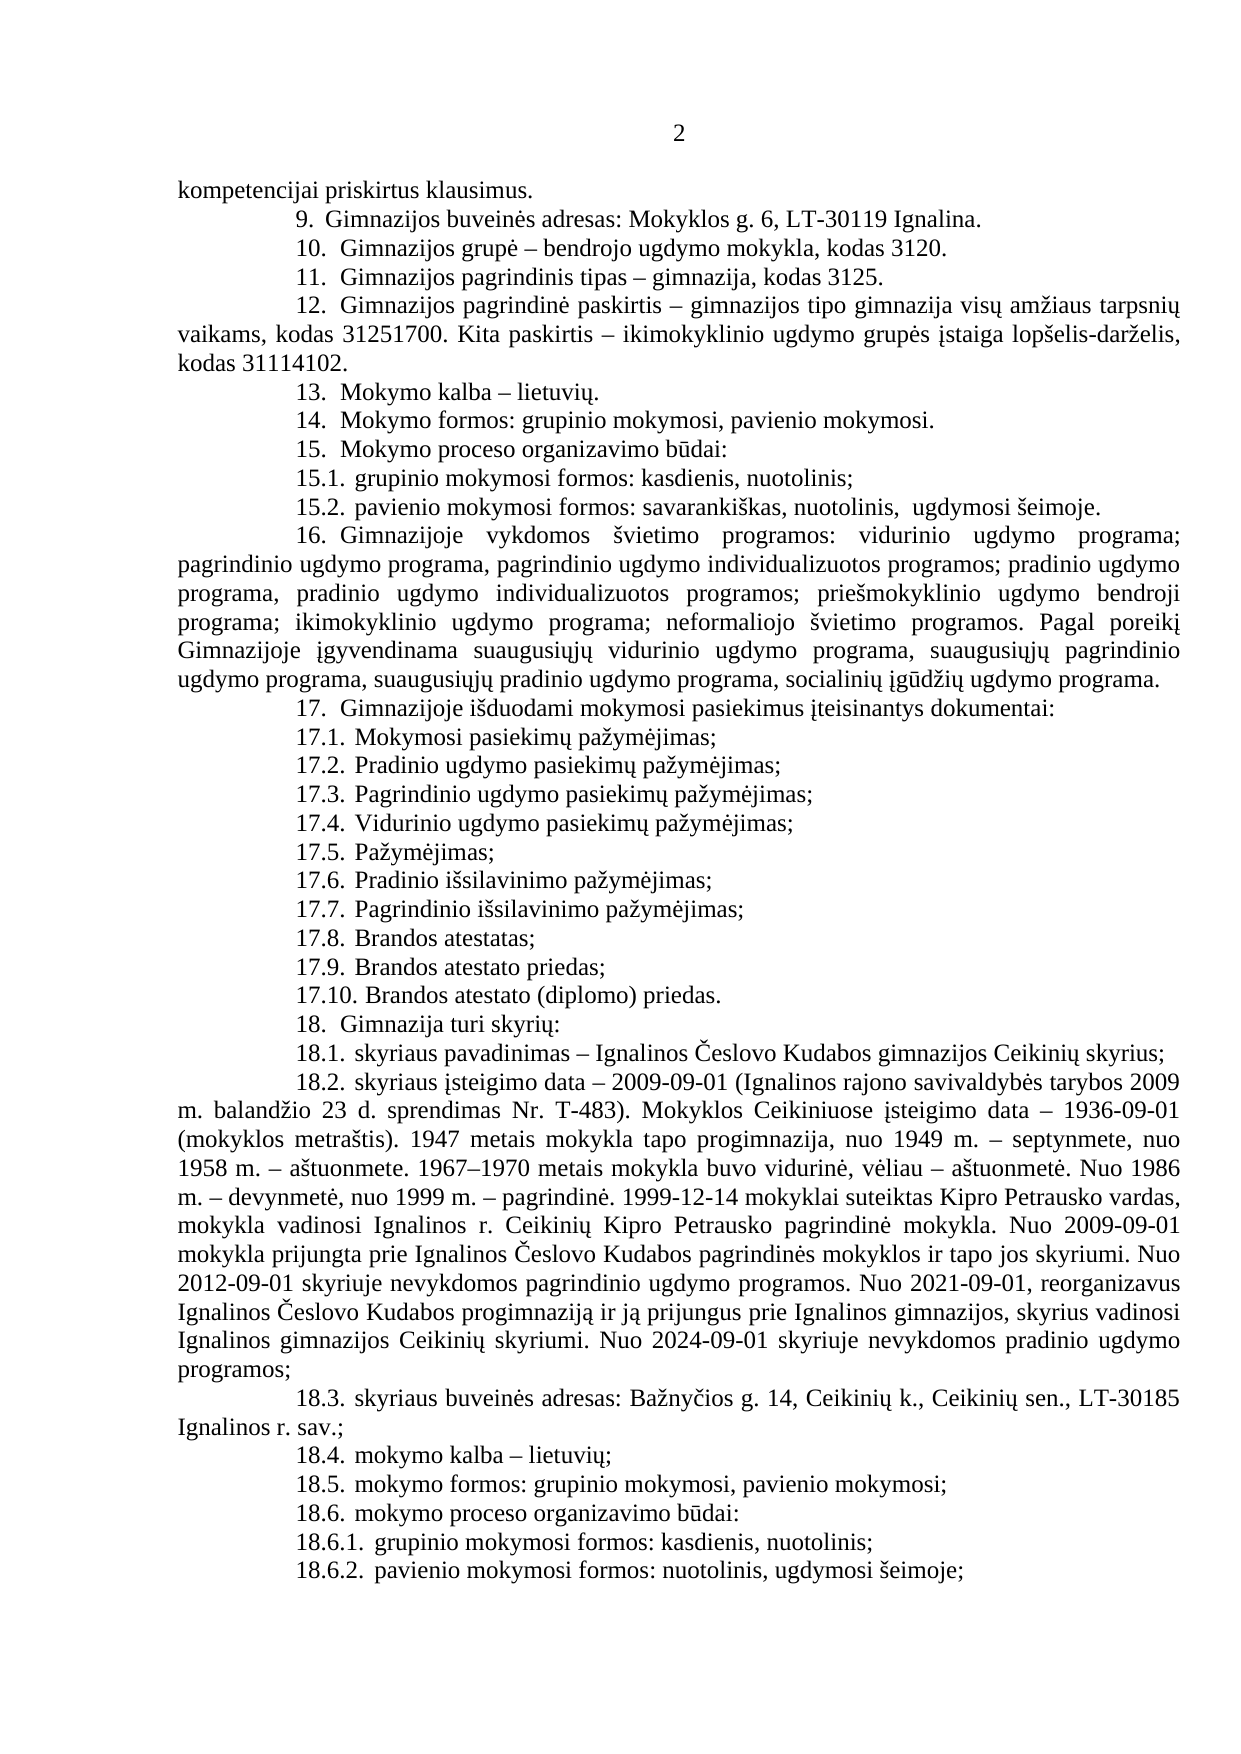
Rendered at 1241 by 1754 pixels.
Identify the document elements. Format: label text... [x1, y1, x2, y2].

text 17.6. Pradinio išsilavinimo pažymėjimas; [177, 866, 1181, 894]
text 16. Gimnazijoje vykdomos švietimo programos: vidurinio ugdymo programa; pagrindinio ugdymo programa, pagrindinio ugdymo individualizuotos programos; pradinio ugdymo programa, pradinio ugdymo individualizuotos programos; priešmokyklinio ugdymo bendroji programa; ikimokyklinio ugdymo programa; neformaliojo švietimo programos. Pagal poreikį Gimnazijoje įgyvendinama suaugusiųjų vidurinio ugdymo programa, suaugusiųjų pagrindinio ugdymo programa, suaugusiųjų pradinio ugdymo programa, socialinių įgūdžių ugdymo programa. [177, 521, 1181, 693]
text 17.2. Pradinio ugdymo pasiekimų pažymėjimas; [177, 751, 1181, 779]
text 10. Gimnazijos grupė – bendrojo ugdymo mokykla, kodas 3120. [177, 233, 1181, 262]
text 17.1. Mokymosi pasiekimų pažymėjimas; [177, 722, 1181, 751]
text 18. Gimnazija turi skyrių: [177, 1009, 1181, 1038]
text 15.2. pavienio mokymosi formos: savarankiškas, nuotolinis, ugdymosi šeimoje. [177, 492, 1181, 521]
text 18.6.1. grupinio mokymosi formos: kasdienis, nuotolinis; [177, 1527, 1181, 1556]
text 18.4. mokymo kalba – lietuvių; [177, 1441, 1181, 1469]
text 18.6. mokymo proceso organizavimo būdai: [177, 1498, 1181, 1527]
text 18.1. skyriaus pavadinimas – Ignalinos Česlovo Kudabos gimnazijos Ceikinių skyrius; [177, 1038, 1181, 1067]
text 17.7. Pagrindinio išsilavinimo pažymėjimas; [177, 894, 1181, 923]
text 17.10. Brandos atestato (diplomo) priedas. [177, 981, 1181, 1009]
text 15. Mokymo proceso organizavimo būdai: [177, 434, 1181, 463]
text 18.6.2. pavienio mokymosi formos: nuotolinis, ugdymosi šeimoje; [177, 1556, 1181, 1584]
text 18.2. skyriaus įsteigimo data – 2009-09-01 (Ignalinos rajono savivaldybės tarybos 2009 m. balandžio 23 d. sprendimas Nr. T-483). Mokyklos Ceikiniuose įsteigimo data – 1936-09-01 (mokyklos metraštis). 1947 metais mokykla tapo progimnazija, nuo 1949 m. – septynmete, nuo 1958 m. – aštuonmete. 1967–1970 metais mokykla buvo vidurinė, vėliau – aštuonmetė. Nuo 1986 m. – devynmetė, nuo 1999 m. – pagrindinė. 1999-12-14 mokyklai suteiktas Kipro Petrausko vardas, mokykla vadinosi Ignalinos r. Ceikinių Kipro Petrausko pagrindinė mokykla. Nuo 2009-09-01 mokykla prijungta prie Ignalinos Česlovo Kudabos pagrindinės mokyklos ir tapo jos skyriumi. Nuo 2012-09-01 skyriuje nevykdomos pagrindinio ugdymo programos. Nuo 2021-09-01, reorganizavus Ignalinos Česlovo Kudabos progimnaziją ir ją prijungus prie Ignalinos gimnazijos, skyrius vadinosi Ignalinos gimnazijos Ceikinių skyriumi. Nuo 2024-09-01 skyriuje nevykdomos pradinio ugdymo programos; [177, 1067, 1181, 1383]
text 18.5. mokymo formos: grupinio mokymosi, pavienio mokymosi; [177, 1469, 1181, 1498]
text 15.1. grupinio mokymosi formos: kasdienis, nuotolinis; [177, 463, 1181, 492]
text 17. Gimnazijoje išduodami mokymosi pasiekimus įteisinantys dokumentai: [177, 693, 1181, 722]
text 17.3. Pagrindinio ugdymo pasiekimų pažymėjimas; [177, 779, 1181, 808]
text 17.9. Brandos atestato priedas; [177, 952, 1181, 981]
text 18.3. skyriaus buveinės adresas: Bažnyčios g. 14, Ceikinių k., Ceikinių sen., LT-30185 Ignalinos r. sav.; [177, 1383, 1181, 1441]
text 12. Gimnazijos pagrindinė paskirtis – gimnazijos tipo gimnazija visų amžiaus tarpsnių vaikams, kodas 31251700. Kita paskirtis – ikimokyklinio ugdymo grupės įstaiga lopšelis-darželis, kodas 31114102. [177, 291, 1181, 377]
text 17.5. Pažymėjimas; [177, 837, 1181, 866]
text 9. Gimnazijos buveinės adresas: Mokyklos g. 6, LT-30119 Ignalina. [177, 204, 1181, 233]
text 11. Gimnazijos pagrindinis tipas – gimnazija, kodas 3125. [177, 262, 1181, 291]
text 13. Mokymo kalba – lietuvių. [177, 377, 1181, 406]
text 14. Mokymo formos: grupinio mokymosi, pavienio mokymosi. [177, 406, 1181, 434]
text 17.8. Brandos atestatas; [177, 923, 1181, 952]
text kompetencijai priskirtus klausimus. [177, 176, 1181, 204]
text 17.4. Vidurinio ugdymo pasiekimų pažymėjimas; [177, 808, 1181, 837]
